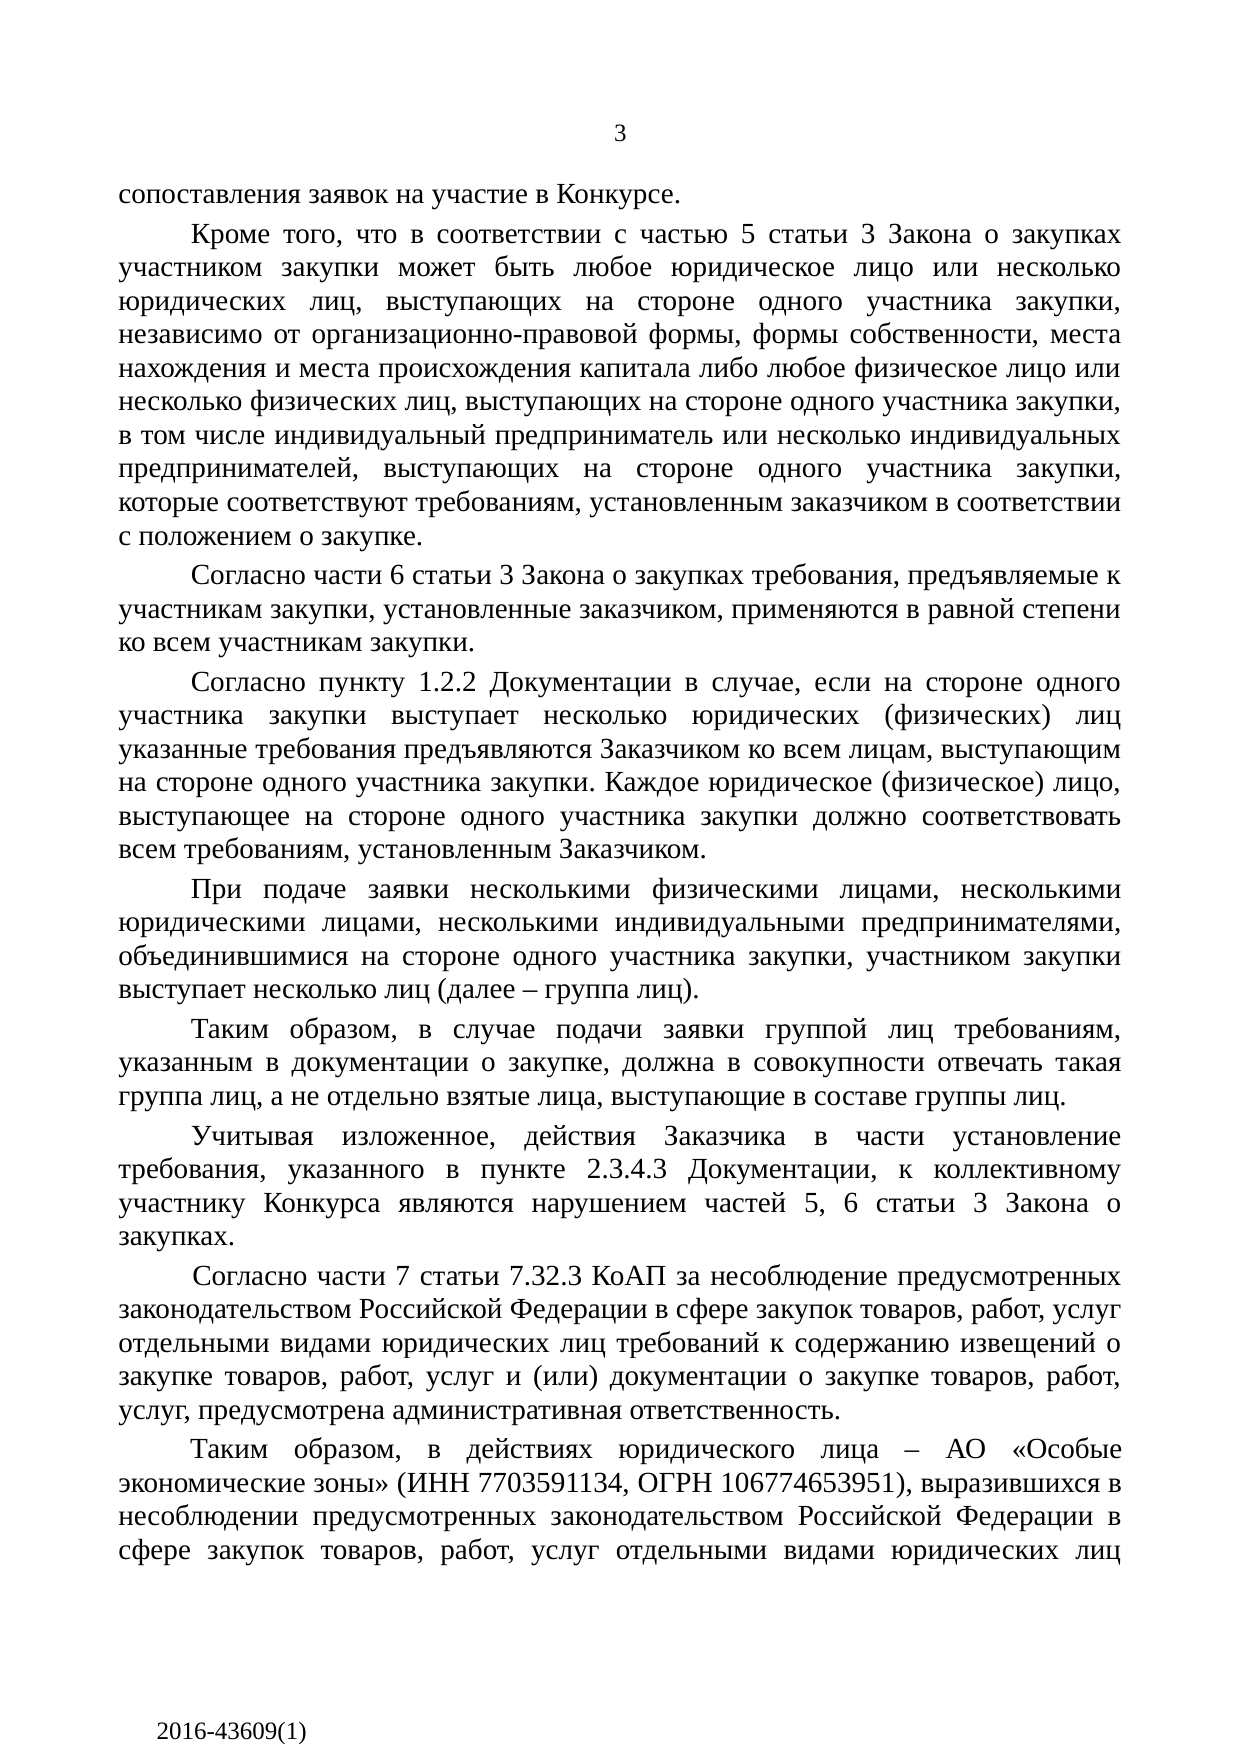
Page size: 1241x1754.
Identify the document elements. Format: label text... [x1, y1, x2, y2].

text Учитывая изложенное, действия Заказчика в части установление требования, указанного в пункте 2.3.4.3 Документации, к коллективному участнику Конкурса являются нарушением частей 5, 6 статьи 3 Закона о закупках. [118, 1118, 1122, 1252]
text Таким образом, в действиях юридического лица – АО «Особые экономические зоны» (ИНН 7703591134, ОГРН 106774653951), выразившихся в несоблюдении предусмотренных законодательством Российской Федерации в сфере закупок товаров, работ, услуг отдельными видами юридических лиц [118, 1431, 1122, 1566]
text Таким образом, в случае подачи заявки группой лиц требованиям, указанным в документации о закупке, должна в совокупности отвечать такая группа лиц, а не отдельно взятые лица, выступающие в составе группы лиц. [118, 1011, 1122, 1112]
text Согласно части 7 статьи 7.32.3 КоАП за несоблюдение предусмотренных законодательством Российской Федерации в сфере закупок товаров, работ, услуг отдельными видами юридических лиц требований к содержанию извещений о закупке товаров, работ, услуг и (или) документации о закупке товаров, работ, услуг, предусмотрена административная ответственность. [118, 1258, 1122, 1425]
text При подаче заявки несколькими физическими лицами, несколькими юридическими лицами, несколькими индивидуальными предпринимателями, объединившимися на стороне одного участника закупки, участником закупки выступает несколько лиц (далее – группа лиц). [118, 871, 1122, 1005]
text Согласно части 6 статьи 3 Закона о закупках требования, предъявляемые к участникам закупки, установленные заказчиком, применяются в равной степени ко всем участникам закупки. [118, 557, 1122, 658]
text Согласно пункту 1.2.2 Документации в случае, если на стороне одного участника закупки выступает несколько юридических (физических) лиц указанные требования предъявляются Заказчиком ко всем лицам, выступающим на стороне одного участника закупки. Каждое юридическое (физическое) лицо, выступающее на стороне одного участника закупки должно соответствовать всем требованиям, установленным Заказчиком. [118, 664, 1122, 865]
text сопоставления заявок на участие в Конкурсе. [118, 176, 1122, 210]
text Кроме того, что в соответствии с частью 5 статьи 3 Закона о закупках участником закупки может быть любое юридическое лицо или несколько юридических лиц, выступающих на стороне одного участника закупки, независимо от организационно-правовой формы, формы собственности, места нахождения и места происхождения капитала либо любое физическое лицо или несколько физических лиц, выступающих на стороне одного участника закупки, в том числе индивидуальный предприниматель или несколько индивидуальных предпринимателей, выступающих на стороне одного участника закупки, которые соответствуют требованиям, установленным заказчиком в соответствии с положением о закупке. [118, 216, 1122, 551]
